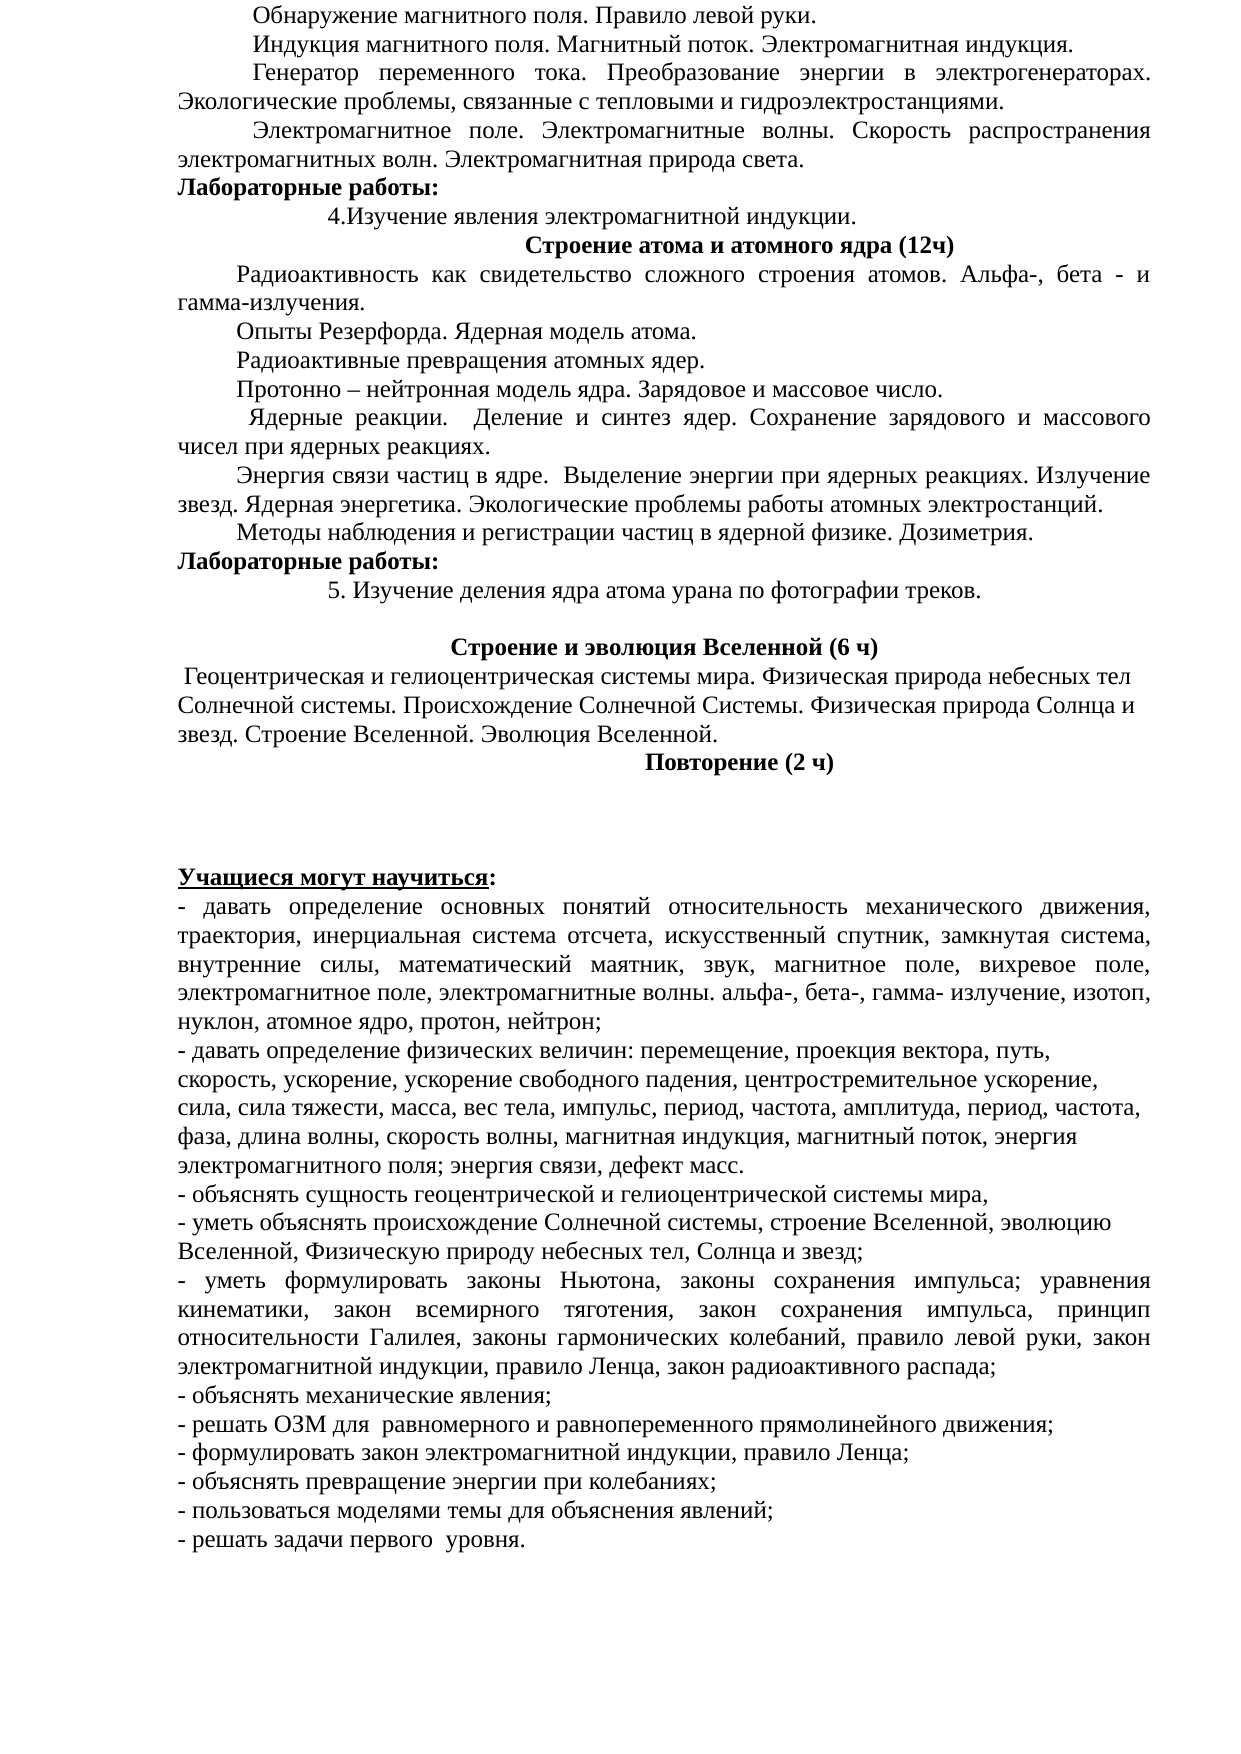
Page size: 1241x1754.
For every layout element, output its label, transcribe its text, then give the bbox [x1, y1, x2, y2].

text 5. Изучение деления ядра атома урана по фотографии треков. [327, 575, 1152, 604]
text 4.Изучение явления электромагнитной индукции. [327, 201, 1152, 230]
text - объяснять механические явления; [177, 1380, 1152, 1409]
text Радиоактивность как свидетельство сложного строения атомов. Альфа-, бета - и гамма-излучения. [177, 259, 1152, 316]
text Строение атома и атомного ядра (12ч) [327, 230, 1152, 259]
text - уметь объяснять происхождение Солнечной системы, строение Вселенной, эволюцию Вселенной, Физическую природу небесных тел, Солнца и звезд; [177, 1207, 1152, 1265]
text - объяснять сущность геоцентрической и гелиоцентрической системы мира, [177, 1179, 1152, 1207]
text - уметь формулировать законы Ньютона, законы сохранения импульса; уравнения кинематики, закон всемирного тяготения, закон сохранения импульса, принцип относительности Галилея, законы гармонических колебаний, правило левой руки, закон электромагнитной индукции, правило Ленца, закон радиоактивного распада; [177, 1265, 1152, 1380]
text Генератор переменного тока. Преобразование энергии в электрогенераторах. Экологические проблемы, связанные с тепловыми и гидроэлектростанциями. [177, 57, 1152, 115]
text - формулировать закон электромагнитной индукции, правило Ленца; [177, 1437, 1152, 1466]
text Повторение (2 ч) [327, 747, 1152, 776]
text Учащиеся могут научиться: [177, 862, 1152, 891]
text Лабораторные работы: [177, 546, 1152, 575]
text Строение и эволюция Вселенной (6 ч) [177, 632, 1152, 661]
text Лабораторные работы: [177, 172, 1152, 201]
text - давать определение основных понятий относительность механического движения, траектория, инерциальная система отсчета, искусственный спутник, замкнутая система, внутренние силы, математический маятник, звук, магнитное поле, вихревое поле, электромагнитное поле, электромагнитные волны. альфа-, бета-, гамма- излучение, изотоп, нуклон, атомное ядро, протон, нейтрон; [177, 891, 1152, 1035]
text Опыты Резерфорда. Ядерная модель атома. [177, 316, 1152, 345]
text Радиоактивные превращения атомных ядер. [177, 345, 1152, 374]
text - объяснять превращение энергии при колебаниях; [177, 1466, 1152, 1495]
text Геоцентрическая и гелиоцентрическая системы мира. Физическая природа небесных тел Солнечной системы. Происхождение Солнечной Системы. Физическая природа Солнца и звезд. Строение Вселенной. Эволюция Вселенной. [177, 661, 1152, 747]
text - давать определение физических величин: перемещение, проекция вектора, путь, скорость, ускорение, ускорение свободного падения, центростремительное ускорение, сила, сила тяжести, масса, вес тела, импульс, период, частота, амплитуда, период, частота, фаза, длина волны, скорость волны, магнитная индукция, магнитный поток, энергия электромагнитного поля; энергия связи, дефект масс. [177, 1035, 1152, 1179]
text Ядерные реакции. Деление и синтез ядер. Сохранение зарядового и массового чисел при ядерных реакциях. [177, 402, 1152, 460]
text - решать ОЗМ для равномерного и равнопеременного прямолинейного движения; [177, 1409, 1152, 1437]
text Методы наблюдения и регистрации частиц в ядерной физике. Дозиметрия. [177, 517, 1152, 546]
text Энергия связи частиц в ядре. Выделение энергии при ядерных реакциях. Излучение звезд. Ядерная энергетика. Экологические проблемы работы атомных электростанций. [177, 460, 1152, 517]
text Индукция магнитного поля. Магнитный поток. Электромагнитная индукция. [177, 29, 1152, 57]
text Электромагнитное поле. Электромагнитные волны. Скорость распространения электромагнитных волн. Электромагнитная природа света. [177, 115, 1152, 172]
text Обнаружение магнитного поля. Правило левой руки. [177, 0, 1152, 29]
text Протонно – нейтронная модель ядра. Зарядовое и массовое число. [177, 374, 1152, 402]
text - решать задачи первого уровня. [177, 1524, 1152, 1552]
text - пользоваться моделями темы для объяснения явлений; [177, 1495, 1152, 1524]
